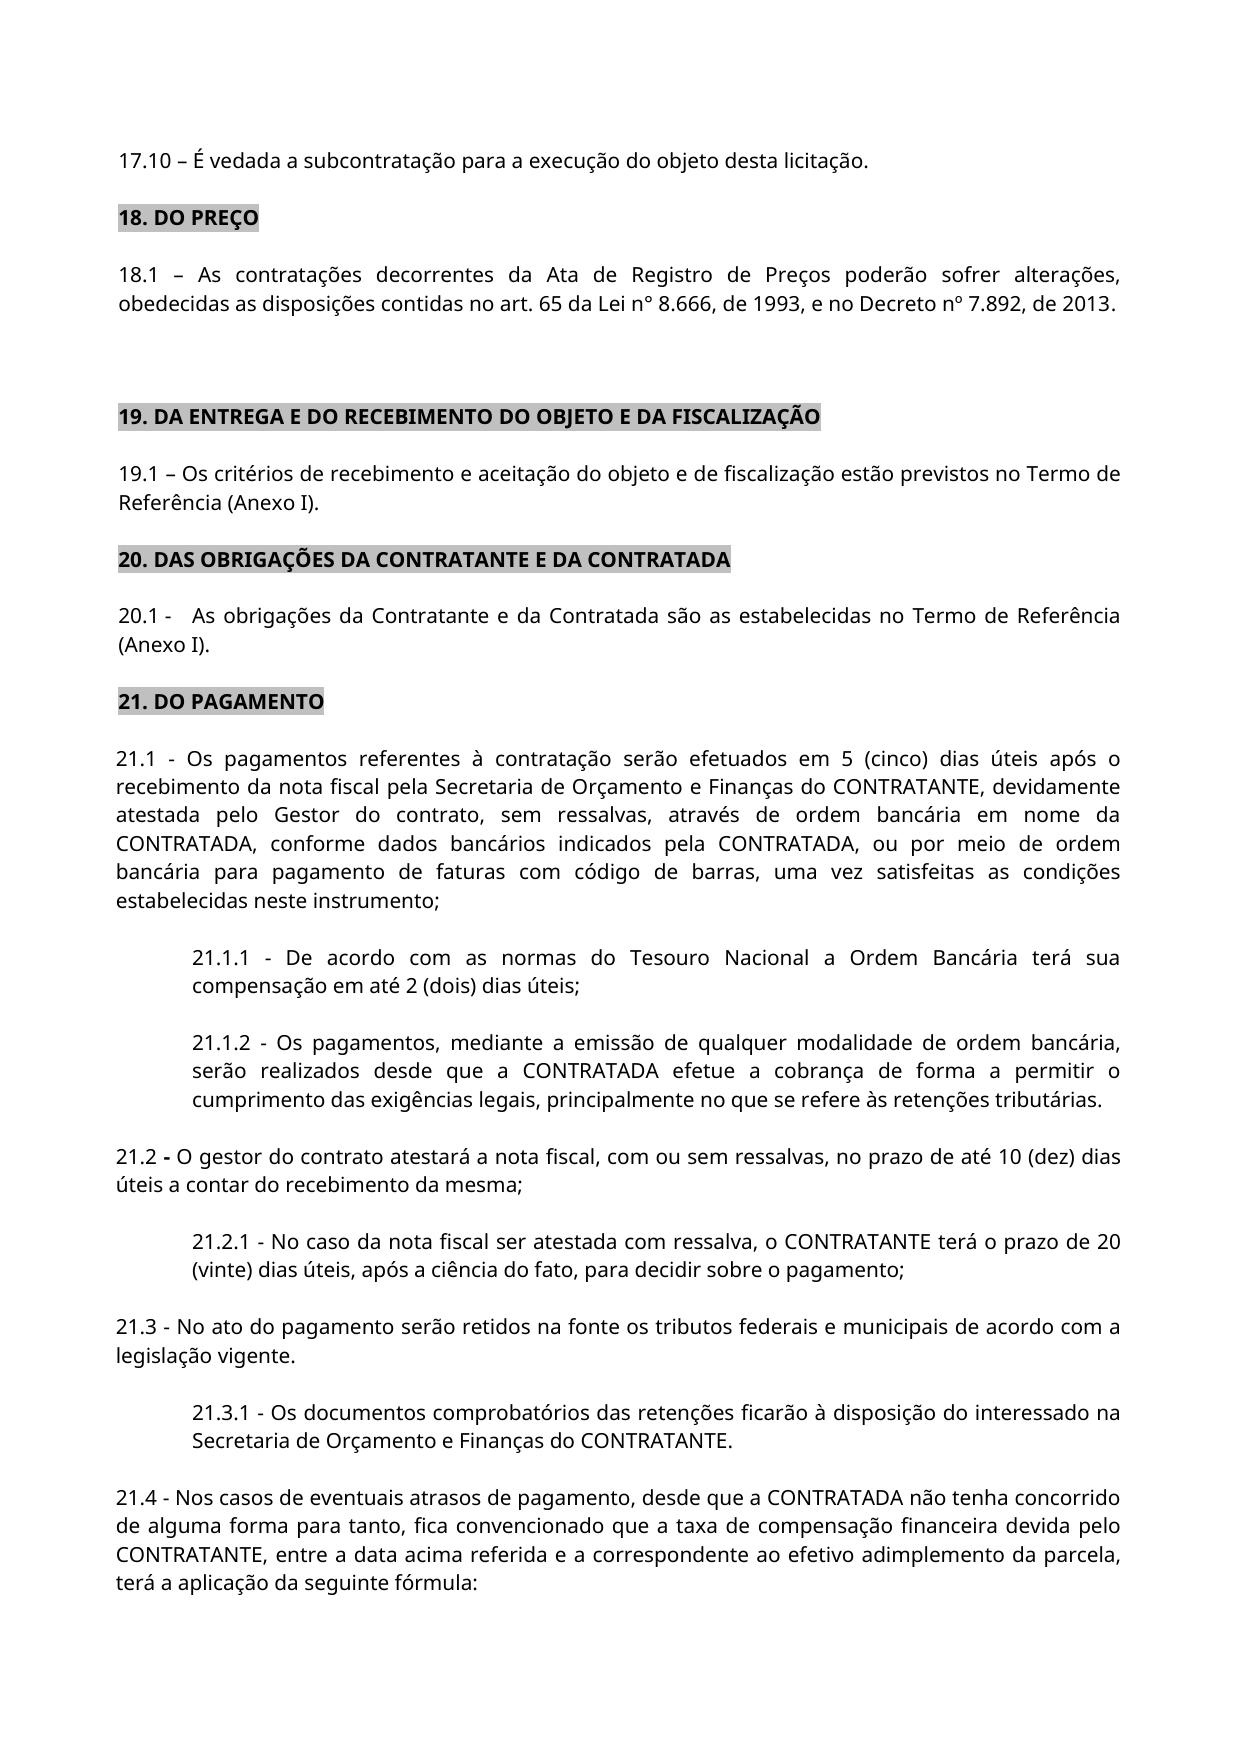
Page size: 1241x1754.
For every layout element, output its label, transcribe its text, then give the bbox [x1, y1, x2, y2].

text 21.1.1 - De acordo com as normas do Tesouro Nacional a Ordem Bancária terá sua compensação em até 2 (dois) dias úteis; [192, 943, 1122, 1000]
text 21.1.2 - Os pagamentos, mediante a emissão de qualquer modalidade de ordem bancária, serão realizados desde que a CONTRATADA efetue a cobrança de forma a permitir o cumprimento das exigências legais, principalmente no que se refere às retenções tributárias. [192, 1028, 1122, 1113]
text 21.3.1 - Os documentos comprobatórios das retenções ficarão à disposição do interessado na Secretaria de Orçamento e Finanças do CONTRATANTE. [192, 1398, 1122, 1455]
text 21. DO PAGAMENTO [118, 687, 1122, 715]
text 19.1 – Os critérios de recebimento e aceitação do objeto e de fiscalização estão previstos no Termo de Referência (Anexo I). [118, 459, 1122, 516]
text 21.2 - O gestor do contrato atestará a nota fiscal, com ou sem ressalvas, no prazo de até 10 (dez) dias úteis a contar do recebimento da mesma; [116, 1142, 1122, 1199]
text 18. DO PREÇO [118, 203, 1122, 232]
text 20. DAS OBRIGAÇÕES DA CONTRATANTE E DA CONTRATADA [118, 545, 1122, 573]
text 21.1 - Os pagamentos referentes à contratação serão efetuados em 5 (cinco) dias úteis após o recebimento da nota fiscal pela Secretaria de Orçamento e Finanças do CONTRATANTE, devidamente atestada pelo Gestor do contrato, sem ressalvas, através de ordem bancária em nome da CONTRATADA, conforme dados bancários indicados pela CONTRATADA, ou por meio de ordem bancária para pagamento de faturas com código de barras, uma vez satisfeitas as condições estabelecidas neste instrumento; [116, 744, 1122, 914]
text 19. DA ENTREGA E DO RECEBIMENTO DO OBJETO E DA FISCALIZAÇÃO [118, 402, 1122, 431]
text 21.3 - No ato do pagamento serão retidos na fonte os tributos federais e municipais de acordo com a legislação vigente. [116, 1312, 1122, 1369]
text 21.4 - Nos casos de eventuais atrasos de pagamento, desde que a CONTRATADA não tenha concorrido de alguma forma para tanto, fica convencionado que a taxa de compensação financeira devida pelo CONTRATANTE, entre a data acima referida e a correspondente ao efetivo adimplemento da parcela, terá a aplicação da seguinte fórmula: [116, 1483, 1122, 1597]
text 18.1 – As contratações decorrentes da Ata de Registro de Preços poderão sofrer alterações, obedecidas as disposições contidas no art. 65 da Lei n° 8.666, de 1993, e no Decreto nº 7.892, de 2013. [118, 260, 1122, 317]
text 17.10 – É vedada a subcontratação para a execução do objeto desta licitação. [118, 147, 1122, 175]
text 21.2.1 - No caso da nota fiscal ser atestada com ressalva, o CONTRATANTE terá o prazo de 20 (vinte) dias úteis, após a ciência do fato, para decidir sobre o pagamento; [192, 1227, 1122, 1284]
text 20.1 - As obrigações da Contratante e da Contratada são as estabelecidas no Termo de Referência (Anexo I). [118, 602, 1122, 658]
